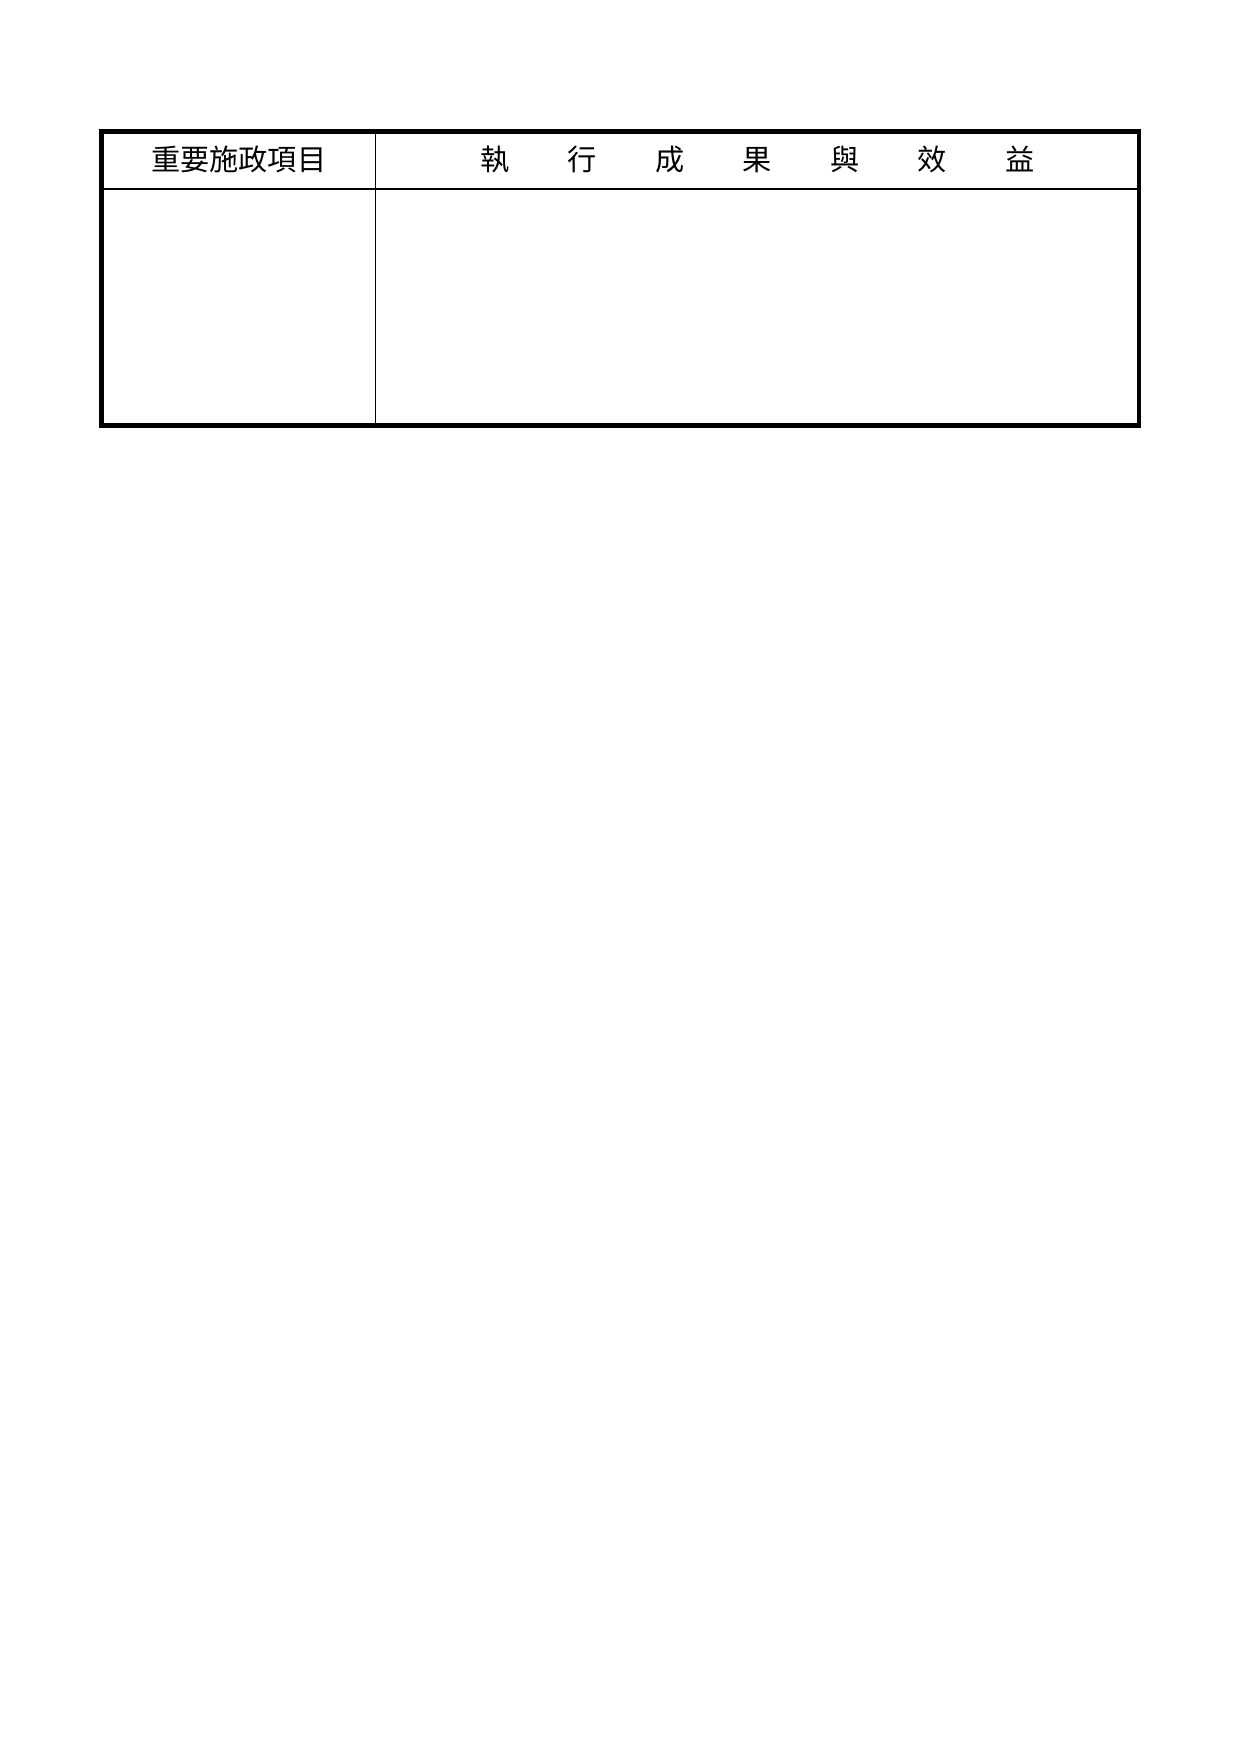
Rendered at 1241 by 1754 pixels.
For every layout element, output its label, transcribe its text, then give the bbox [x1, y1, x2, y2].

table_cell [104, 190, 375, 423]
table_header 執 行 成 果 與 效 益 [376, 134, 1137, 188]
table_header 重要施政項目 [104, 134, 375, 188]
